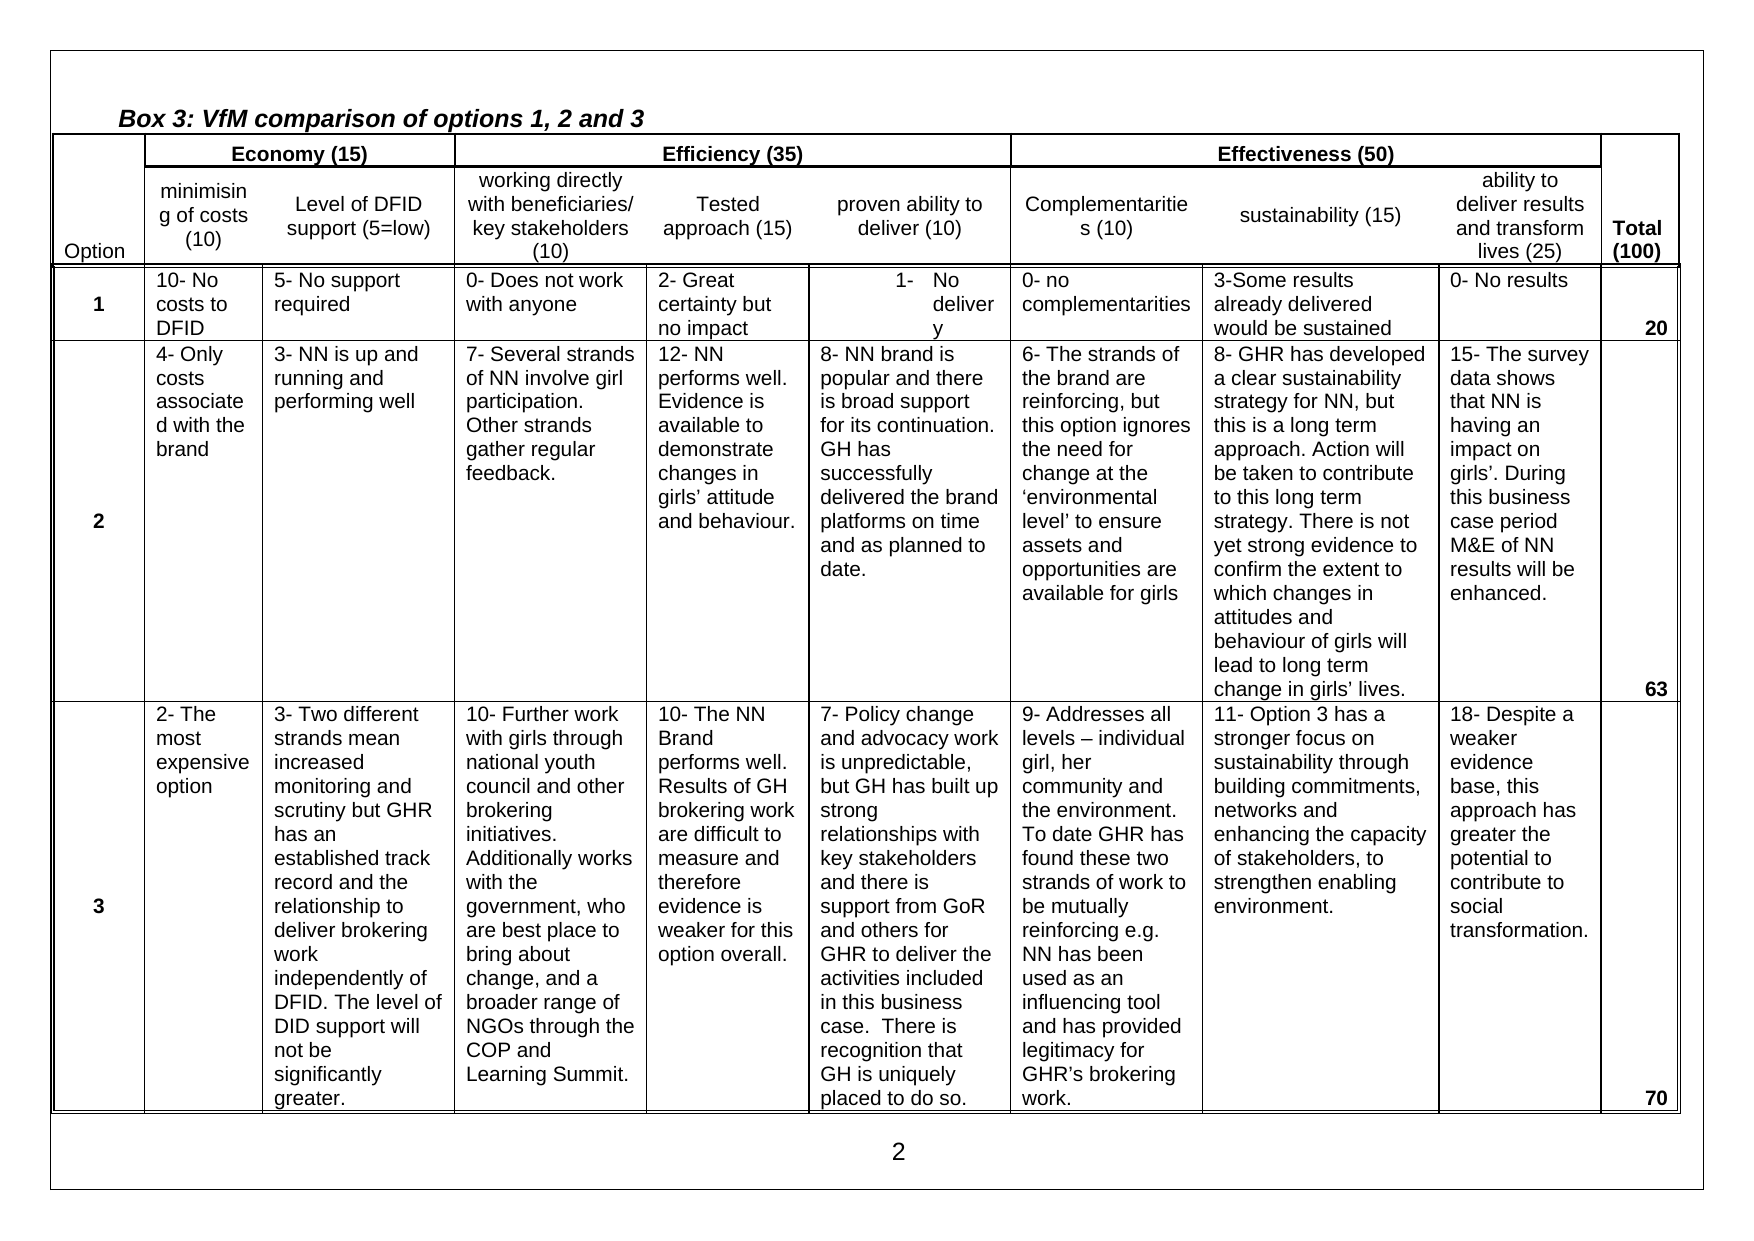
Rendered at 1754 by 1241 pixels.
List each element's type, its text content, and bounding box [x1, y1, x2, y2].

table_header [1602, 135, 1678, 165]
table_header Effectiveness (50) [1012, 135, 1600, 165]
table_cell ability to deliver results and transform lives (25) [1439, 168, 1601, 263]
table_cell 0- Does not work with anyone [455, 268, 646, 340]
table_cell 10- The NN Brand performs well. Results of GH brokering work are difficult to measure and therefore evidence is weaker for this option overall. [647, 702, 808, 1109]
table_cell 63 [1602, 341, 1677, 701]
table_cell 10- Further work with girls through national youth council and other brokering initiatives. Additionally works with the government, who are best place to bring about change, and a broader range of NGOs through the COP and Learning Summit. [455, 702, 646, 1109]
table_cell 0- no complementarities [1011, 268, 1202, 340]
table_cell 11- Option 3 has a stronger focus on sustainability through building commitments, networks and enhancing the capacity of stakeholders, to strengthen enabling environment. [1203, 702, 1438, 1109]
table_cell minimising of costs (10) [145, 168, 263, 263]
table_cell Level of DFID support (5=low) [263, 168, 454, 263]
table_cell 3- NN is up and running and performing well [263, 341, 454, 701]
table_cell Option [54, 165, 144, 263]
table_cell 20 [1602, 268, 1677, 340]
table_cell 3- Two different strands mean increased monitoring and scrutiny but GHR has an established track record and the relationship to deliver brokering work independently of DFID. The level of DID support will not be significantly greater. [263, 702, 454, 1109]
table_header [54, 135, 144, 165]
table_cell 7- Several strands of NN involve girl participation. Other strands gather regular feedback. [455, 341, 646, 701]
table_cell 9- Addresses all levels – individual girl, her community and the environment. To date GHR has found these two strands of work to be mutually reinforcing e.g. NN has been used as an influencing tool and has provided legitimacy for GHR’s brokering work. [1011, 702, 1202, 1109]
table_cell Total (100) [1602, 165, 1678, 263]
table_cell 3 [55, 702, 144, 1109]
table_cell sustainability (15) [1203, 168, 1439, 263]
table_cell 0- No results [1440, 268, 1600, 340]
table_cell 8- GHR has developed a clear sustainability strategy for NN, but this is a long term approach. Action will be taken to contribute to this long term strategy. There is not yet strong evidence to confirm the extent to which changes in attitudes and behaviour of girls will lead to long term change in girls’ lives. [1203, 341, 1438, 701]
table_cell 15- The survey data shows that NN is having an impact on girls’. During this business case period M&E of NN results will be enhanced. [1440, 341, 1600, 701]
table_cell 12- NN performs well. Evidence is available to demonstrate changes in girls’ attitude and behaviour. [647, 341, 808, 701]
table_cell 2- The most expensive option [145, 702, 262, 1109]
table_cell 18- Despite a weaker evidence base, this approach has greater the potential to contribute to social transformation. [1440, 702, 1600, 1109]
table_cell 2- Great certainty but no impact [647, 268, 808, 340]
table_cell proven ability to deliver (10) [809, 168, 1010, 263]
table_header Efficiency (35) [456, 135, 1010, 165]
table_cell 1 [55, 268, 144, 340]
table_cell working directly with beneficiaries/ key stakeholders (10) [455, 168, 647, 263]
table_cell 5- No support required [263, 268, 454, 340]
table_cell 70 [1602, 702, 1677, 1109]
text Box 3: VfM comparison of options 1, 2 and 3 [118, 104, 1679, 132]
table_cell Tested approach (15) [647, 168, 809, 263]
table_cell 3-Some results already delivered would be sustained [1203, 268, 1438, 340]
table_cell 10- No costs to DFID [145, 268, 262, 340]
table_cell No delivery [810, 268, 1010, 340]
table_cell Complementarities (10) [1011, 168, 1202, 263]
table_cell 4- Only costs associated with the brand [145, 341, 262, 701]
table_cell 6- The strands of the brand are reinforcing, but this option ignores the need for change at the ‘environmental level’ to ensure assets and opportunities are available for girls [1011, 341, 1202, 701]
table_cell 7- Policy change and advocacy work is unpredictable, but GH has built up strong relationships with key stakeholders and there is support from GoR and others for GHR to deliver the activities included in this business case. There is recognition that GH is uniquely placed to do so. [810, 702, 1010, 1109]
table_cell 8- NN brand is popular and there is broad support for its continuation. GH has successfully delivered the brand platforms on time and as planned to date. [810, 341, 1010, 701]
table_cell 2 [55, 341, 144, 701]
table_header Economy (15) [146, 135, 454, 165]
